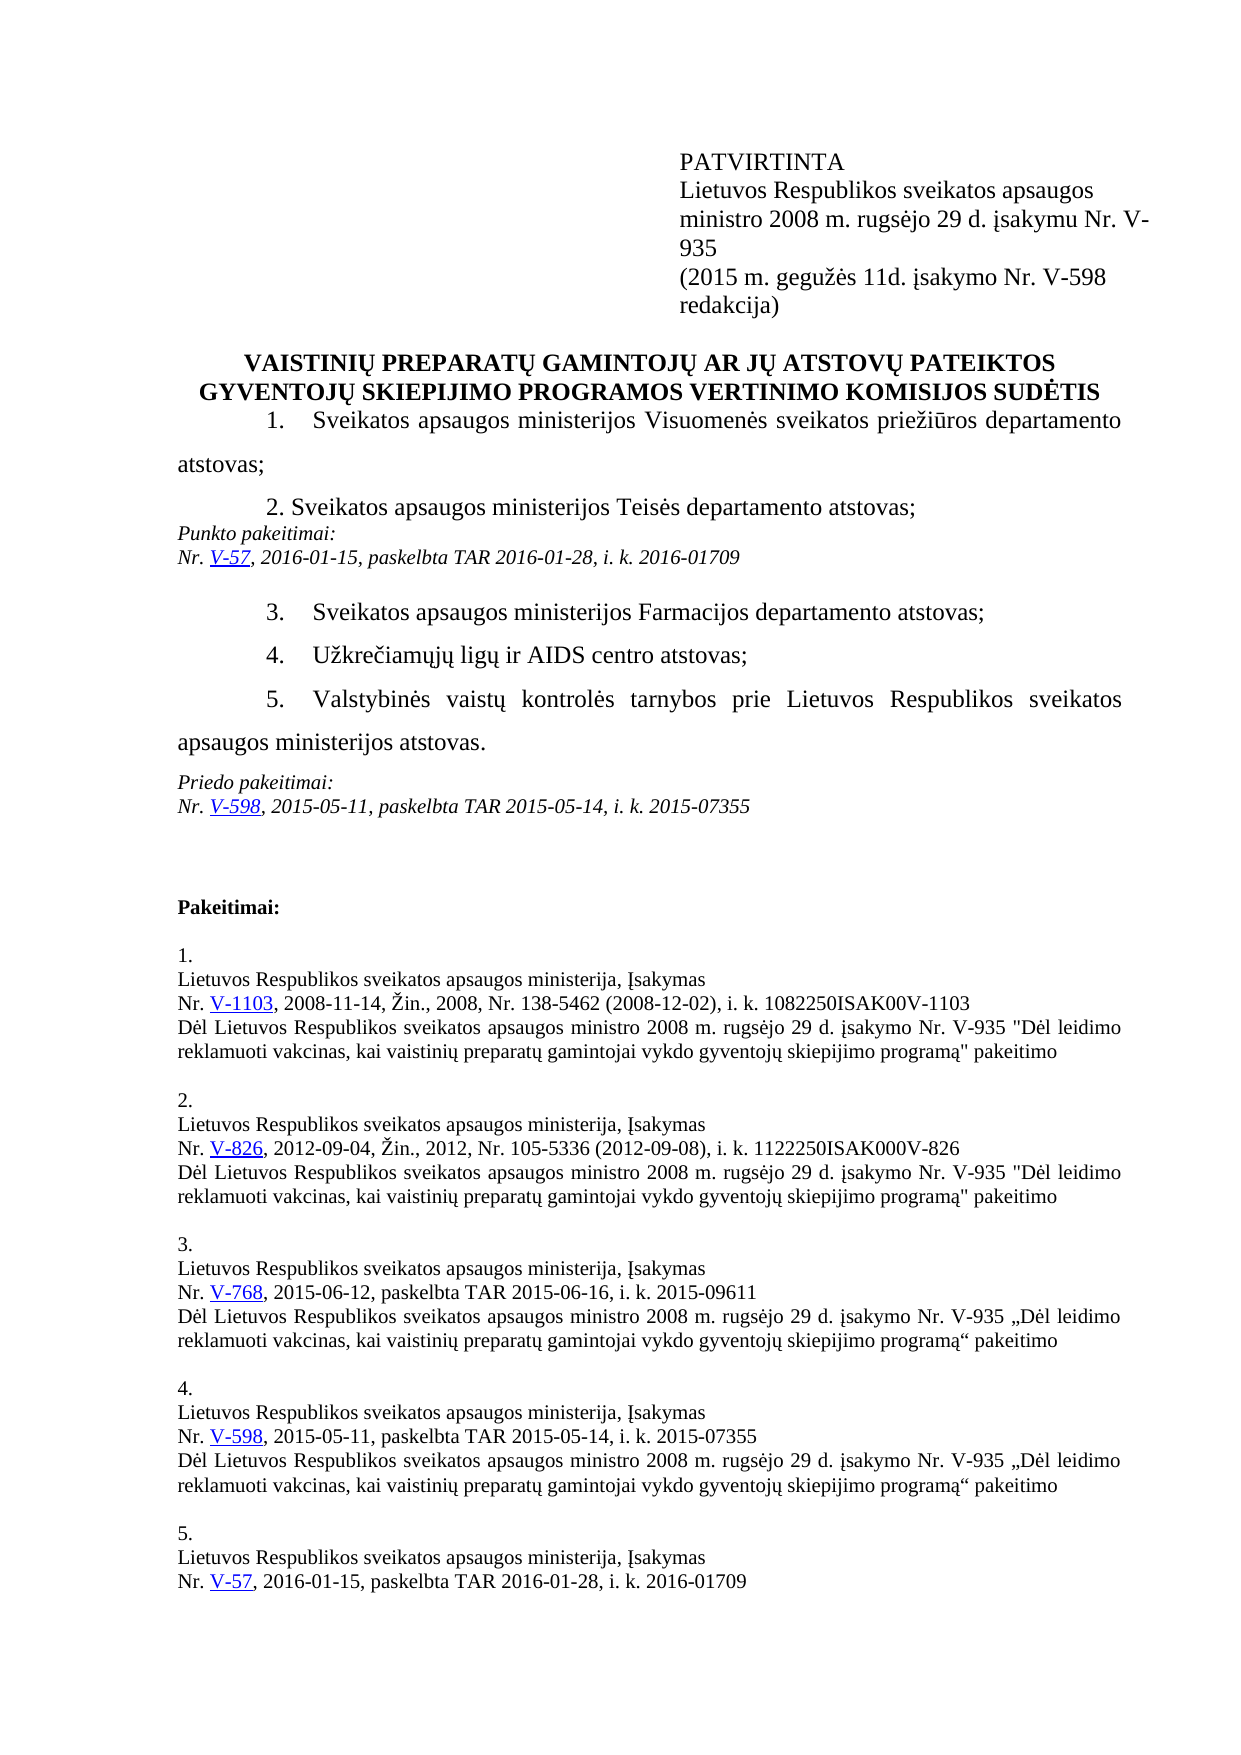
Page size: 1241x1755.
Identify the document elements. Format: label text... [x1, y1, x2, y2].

text 1. Sveikatos apsaugos ministerijos Visuomenės sveikatos priežiūros departamento atstovas; [177, 406, 1122, 477]
text Lietuvos Respublikos sveikatos apsaugos ministerija, Įsakymas [177, 1256, 1122, 1280]
text Lietuvos Respublikos sveikatos apsaugos ministerija, Įsakymas [177, 1545, 1122, 1569]
text Lietuvos Respublikos sveikatos apsaugos ministerija, Įsakymas [177, 1400, 1122, 1424]
text Nr. V-598, 2015-05-11, paskelbta TAR 2015-05-14, i. k. 2015-07355 [177, 794, 1122, 818]
text Priedo pakeitimai: [177, 770, 1122, 794]
text 2. Sveikatos apsaugos ministerijos Teisės departamento atstovas; [177, 492, 1122, 521]
text 3. [177, 1232, 1122, 1256]
text Dėl Lietuvos Respublikos sveikatos apsaugos ministro 2008 m. rugsėjo 29 d. įsakymo Nr. V-935 "Dėl leidimo reklamuoti vakcinas, kai vaistinių preparatų gamintojai vykdo gyventojų skiepijimo programą" pakeitimo [177, 1015, 1122, 1063]
text Nr. V-57, 2016-01-15, paskelbta TAR 2016-01-28, i. k. 2016-01709 [177, 545, 1122, 569]
text redakcija) [679, 291, 1152, 319]
text Nr. V-598, 2015-05-11, paskelbta TAR 2015-05-14, i. k. 2015-07355 [177, 1424, 1122, 1448]
text Punkto pakeitimai: [177, 521, 1122, 545]
text Nr. V-826, 2012-09-04, Žin., 2012, Nr. 105-5336 (2012-09-08), i. k. 1122250ISAK000V-826 [177, 1136, 1122, 1160]
text Lietuvos Respublikos sveikatos apsaugos ministerija, Įsakymas [177, 967, 1122, 991]
text Nr. V-768, 2015-06-12, paskelbta TAR 2015-06-16, i. k. 2015-09611 [177, 1280, 1122, 1304]
text Nr. V-57, 2016-01-15, paskelbta TAR 2016-01-28, i. k. 2016-01709 [177, 1569, 1122, 1593]
text PATVIRTINTA [679, 147, 1152, 176]
text Dėl Lietuvos Respublikos sveikatos apsaugos ministro 2008 m. rugsėjo 29 d. įsakymo Nr. V-935 "Dėl leidimo reklamuoti vakcinas, kai vaistinių preparatų gamintojai vykdo gyventojų skiepijimo programą" pakeitimo [177, 1160, 1122, 1208]
text VAISTINIŲ PREPARATŲ GAMINTOJŲ AR JŲ ATSTOVŲ PATEIKTOS GYVENTOJŲ SKIEPIJIMO PROGRAMOS VERTINIMO KOMISIJOS SUDĖTIS [177, 348, 1122, 406]
text 5. [177, 1521, 1122, 1545]
text 3. Sveikatos apsaugos ministerijos Farmacijos departamento atstovas; [177, 597, 1122, 626]
text 1. [177, 943, 1122, 967]
text Lietuvos Respublikos sveikatos apsaugos ministerija, Įsakymas [177, 1112, 1122, 1136]
text Pakeitimai: [177, 895, 1122, 919]
text Dėl Lietuvos Respublikos sveikatos apsaugos ministro 2008 m. rugsėjo 29 d. įsakymo Nr. V-935 „Dėl leidimo reklamuoti vakcinas, kai vaistinių preparatų gamintojai vykdo gyventojų skiepijimo programą“ pakeitimo [177, 1448, 1122, 1497]
text 4. [177, 1376, 1122, 1400]
text 4. Užkrečiamųjų ligų ir AIDS centro atstovas; [177, 641, 1122, 669]
text Lietuvos Respublikos sveikatos apsaugos ministro 2008 m. rugsėjo 29 d. įsakymu Nr. V-935 [679, 176, 1152, 262]
text Dėl Lietuvos Respublikos sveikatos apsaugos ministro 2008 m. rugsėjo 29 d. įsakymo Nr. V-935 „Dėl leidimo reklamuoti vakcinas, kai vaistinių preparatų gamintojai vykdo gyventojų skiepijimo programą“ pakeitimo [177, 1304, 1122, 1352]
text 2. [177, 1087, 1122, 1112]
text Nr. V-1103, 2008-11-14, Žin., 2008, Nr. 138-5462 (2008-12-02), i. k. 1082250ISAK00V-1103 [177, 991, 1122, 1015]
text (2015 m. gegužės 11d. įsakymo Nr. V-598 [679, 262, 1152, 291]
text 5. Valstybinės vaistų kontrolės tarnybos prie Lietuvos Respublikos sveikatos apsaugos ministerijos atstovas. [177, 684, 1122, 756]
